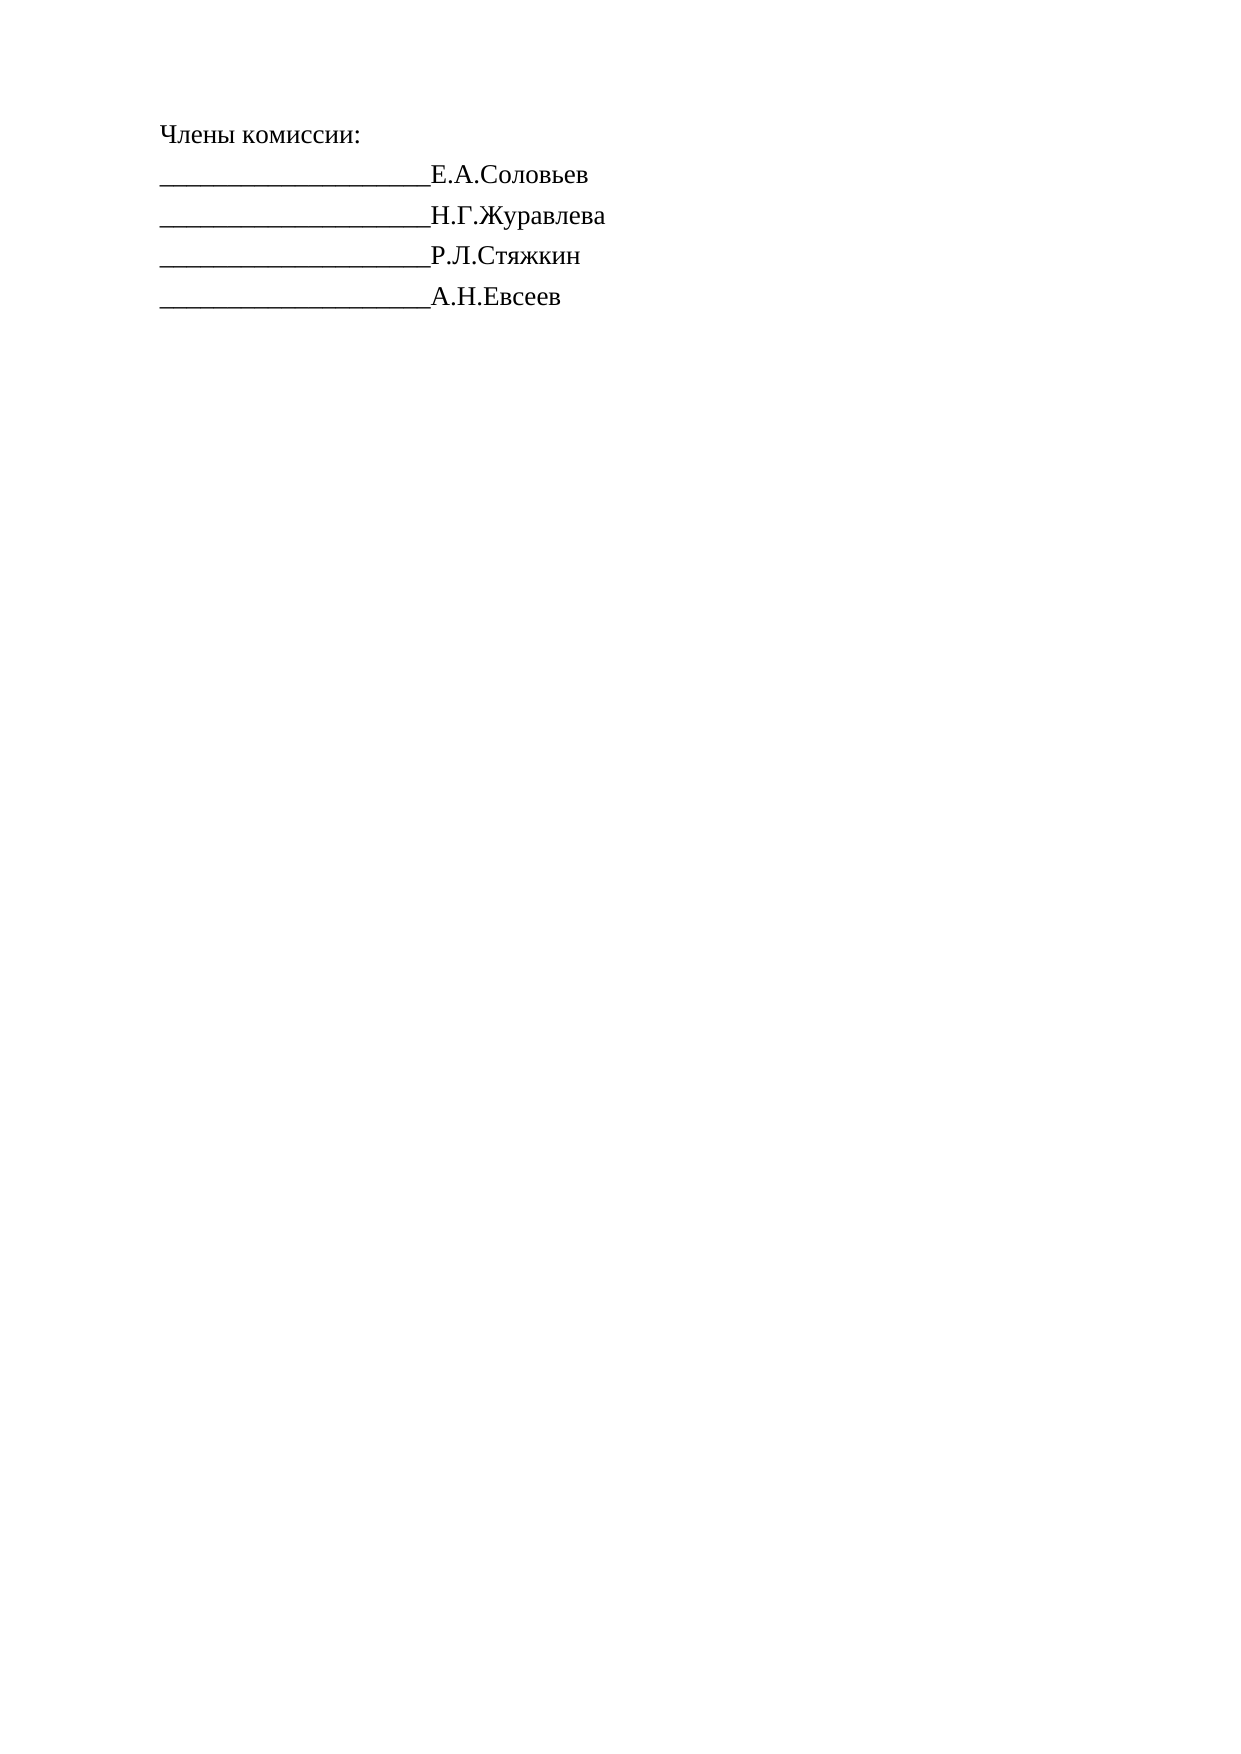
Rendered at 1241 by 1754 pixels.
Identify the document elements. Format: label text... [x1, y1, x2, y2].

text Члены комиссии: [159, 118, 1186, 149]
text ____________________А.Н.Евсеев [159, 280, 1186, 311]
text ____________________Н.Г.Журавлева [159, 199, 1186, 230]
text ____________________Р.Л.Стяжкин [159, 239, 1186, 271]
text ____________________Е.А.Соловьев [159, 158, 1186, 190]
